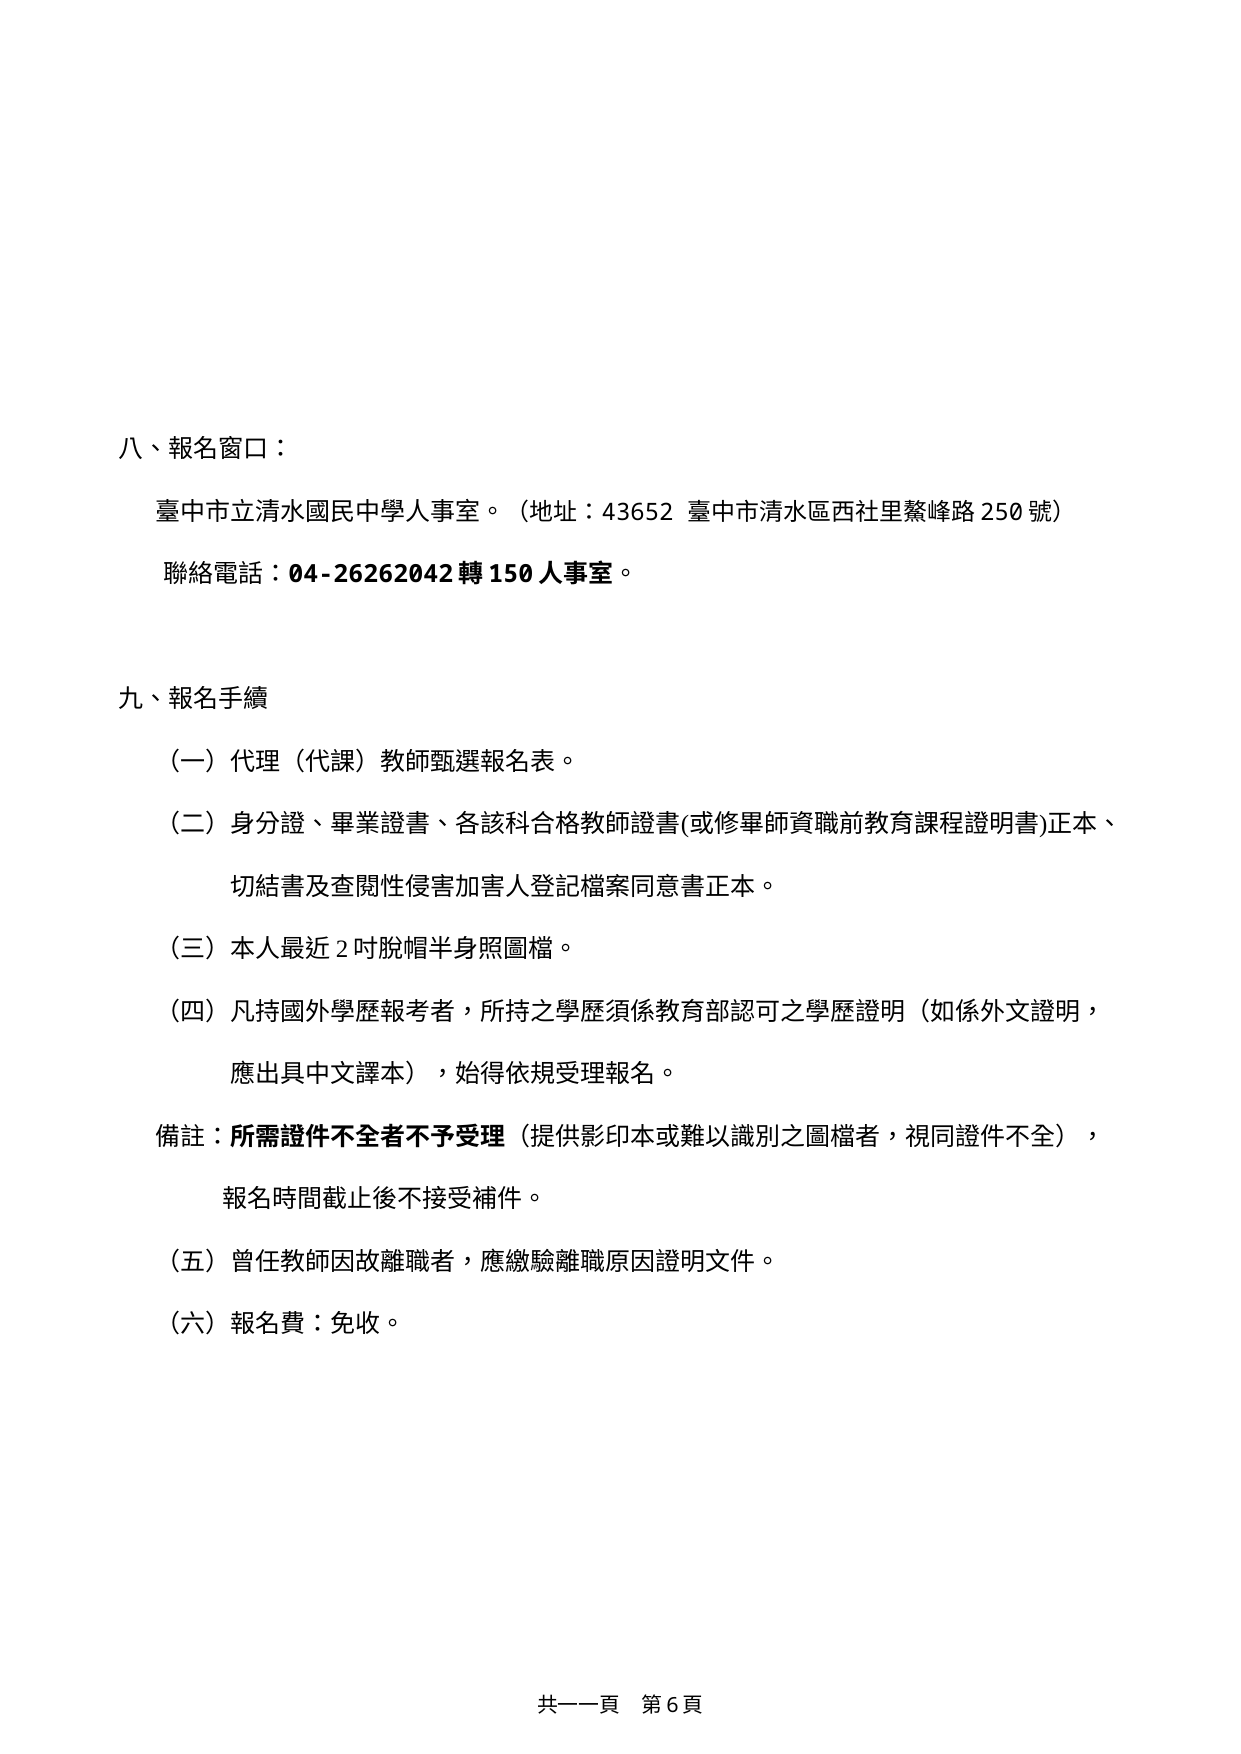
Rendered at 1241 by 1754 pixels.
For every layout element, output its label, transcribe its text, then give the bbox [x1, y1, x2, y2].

text 臺中市立清水國民中學人事室。（地址：43652 臺中市清水區西社里鰲峰路250號） [118, 467, 1122, 530]
text （一）代理（代課）教師甄選報名表。 [118, 717, 1122, 780]
text （二）身分證、畢業證書、各該科合格教師證書(或修畢師資職前教育課程證明書)正本、切結書及查閱性侵害加害人登記檔案同意書正本。 [156, 780, 1122, 905]
text （三）本人最近2吋脫帽半身照圖檔。 [156, 905, 1122, 967]
text 八、報名窗口： [118, 405, 1122, 467]
text 備註：所需證件不全者不予受理（提供影印本或難以識別之圖檔者，視同證件不全），報名時間截止後不接受補件。 [156, 1092, 1122, 1217]
text 九、報名手續 [118, 655, 1122, 717]
text 聯絡電話：04-26262042轉150人事室。 [118, 530, 1122, 592]
text （六）報名費：免收。 [156, 1280, 1122, 1342]
text （四）凡持國外學歷報考者，所持之學歷須係教育部認可之學歷證明（如係外文證明，應出具中文譯本），始得依規受理報名。 [156, 967, 1122, 1092]
text （五）曾任教師因故離職者，應繳驗離職原因證明文件。 [156, 1217, 1122, 1280]
